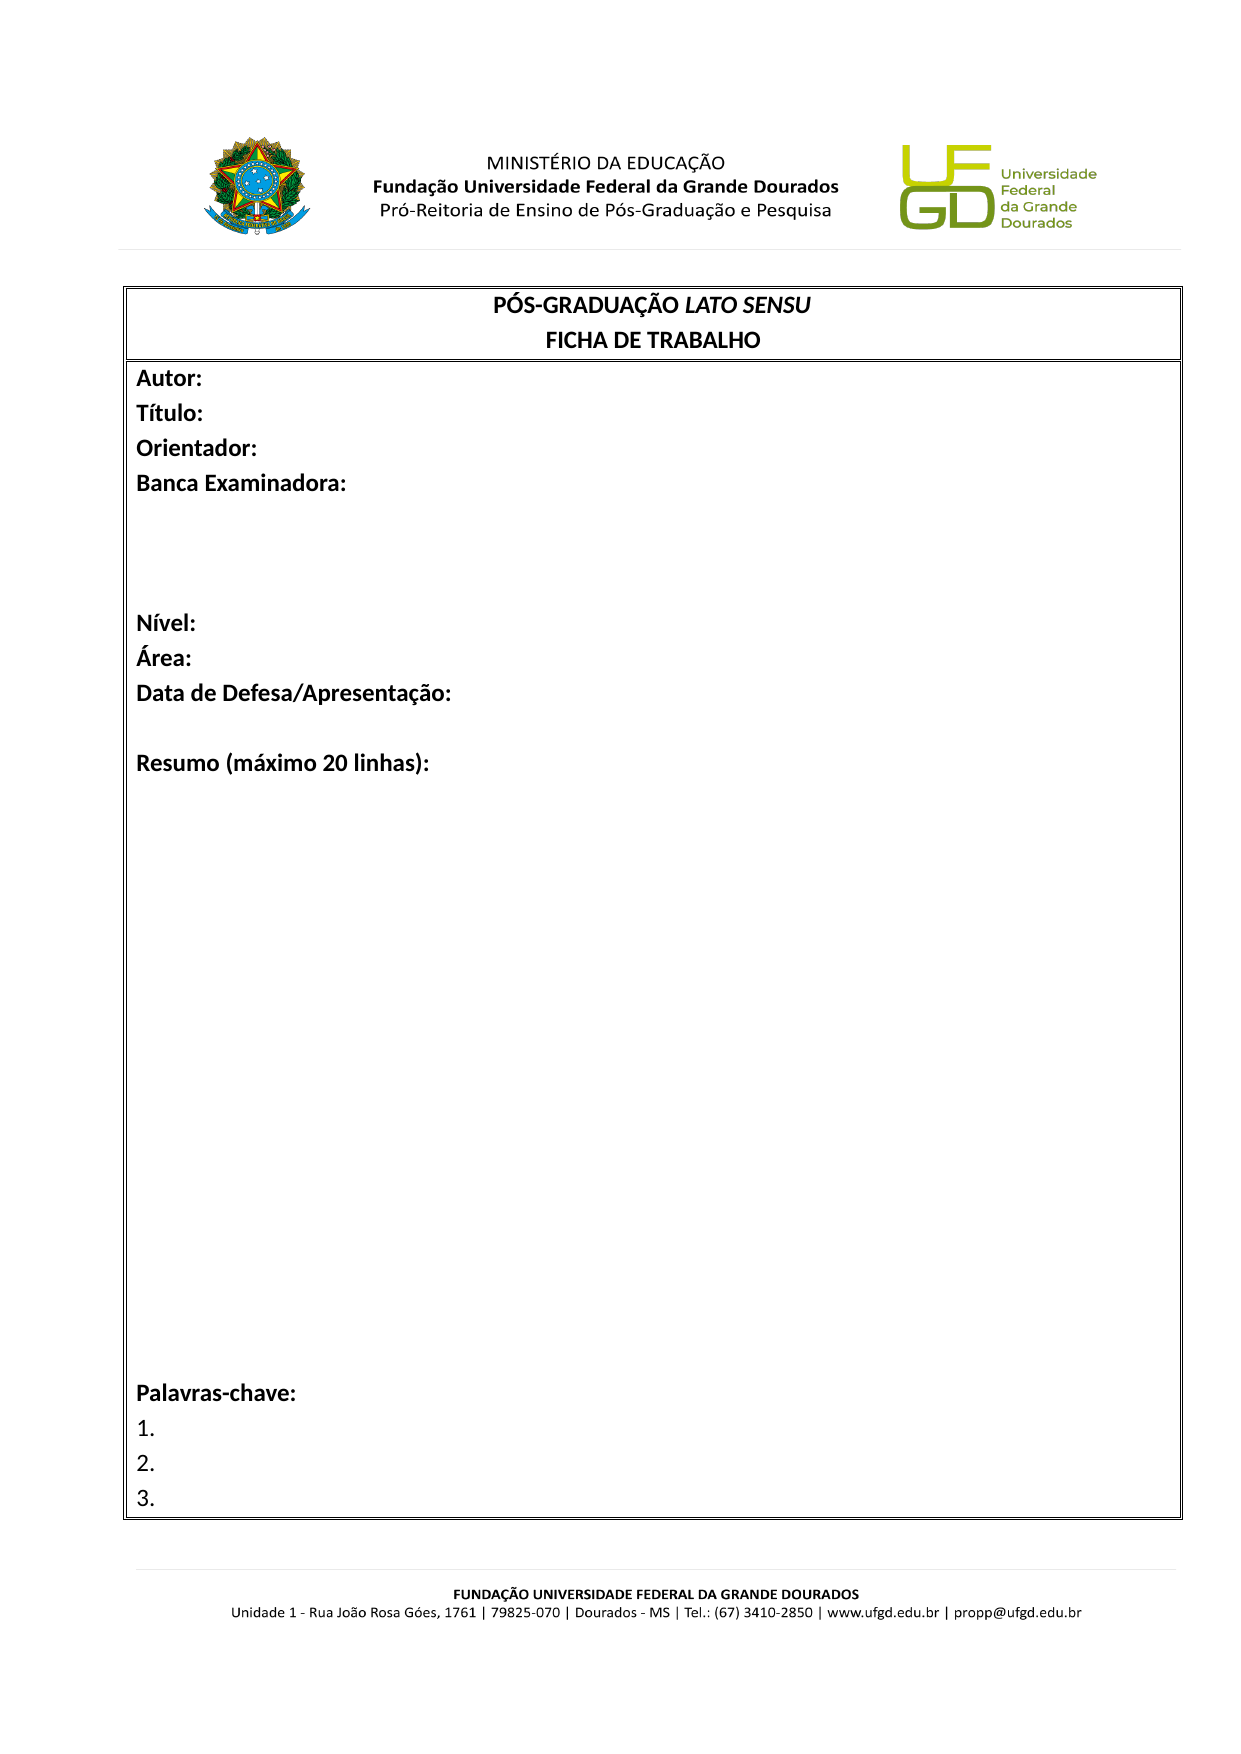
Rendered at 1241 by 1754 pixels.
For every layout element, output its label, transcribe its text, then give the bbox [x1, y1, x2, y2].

table_cell Autor: Título: Orientador: Banca Examinadora: Nível: Área: Data de Defesa/Apresentação: Resumo (máximo 20 linhas): Palavras-chave: 1. 2. 3. [127, 362, 1180, 1517]
picture [118, 118, 1182, 257]
picture [136, 1566, 1177, 1636]
table_header PÓS-GRADUAÇÃO LATO SENSU FICHA DE TRABALHO [127, 289, 1180, 359]
